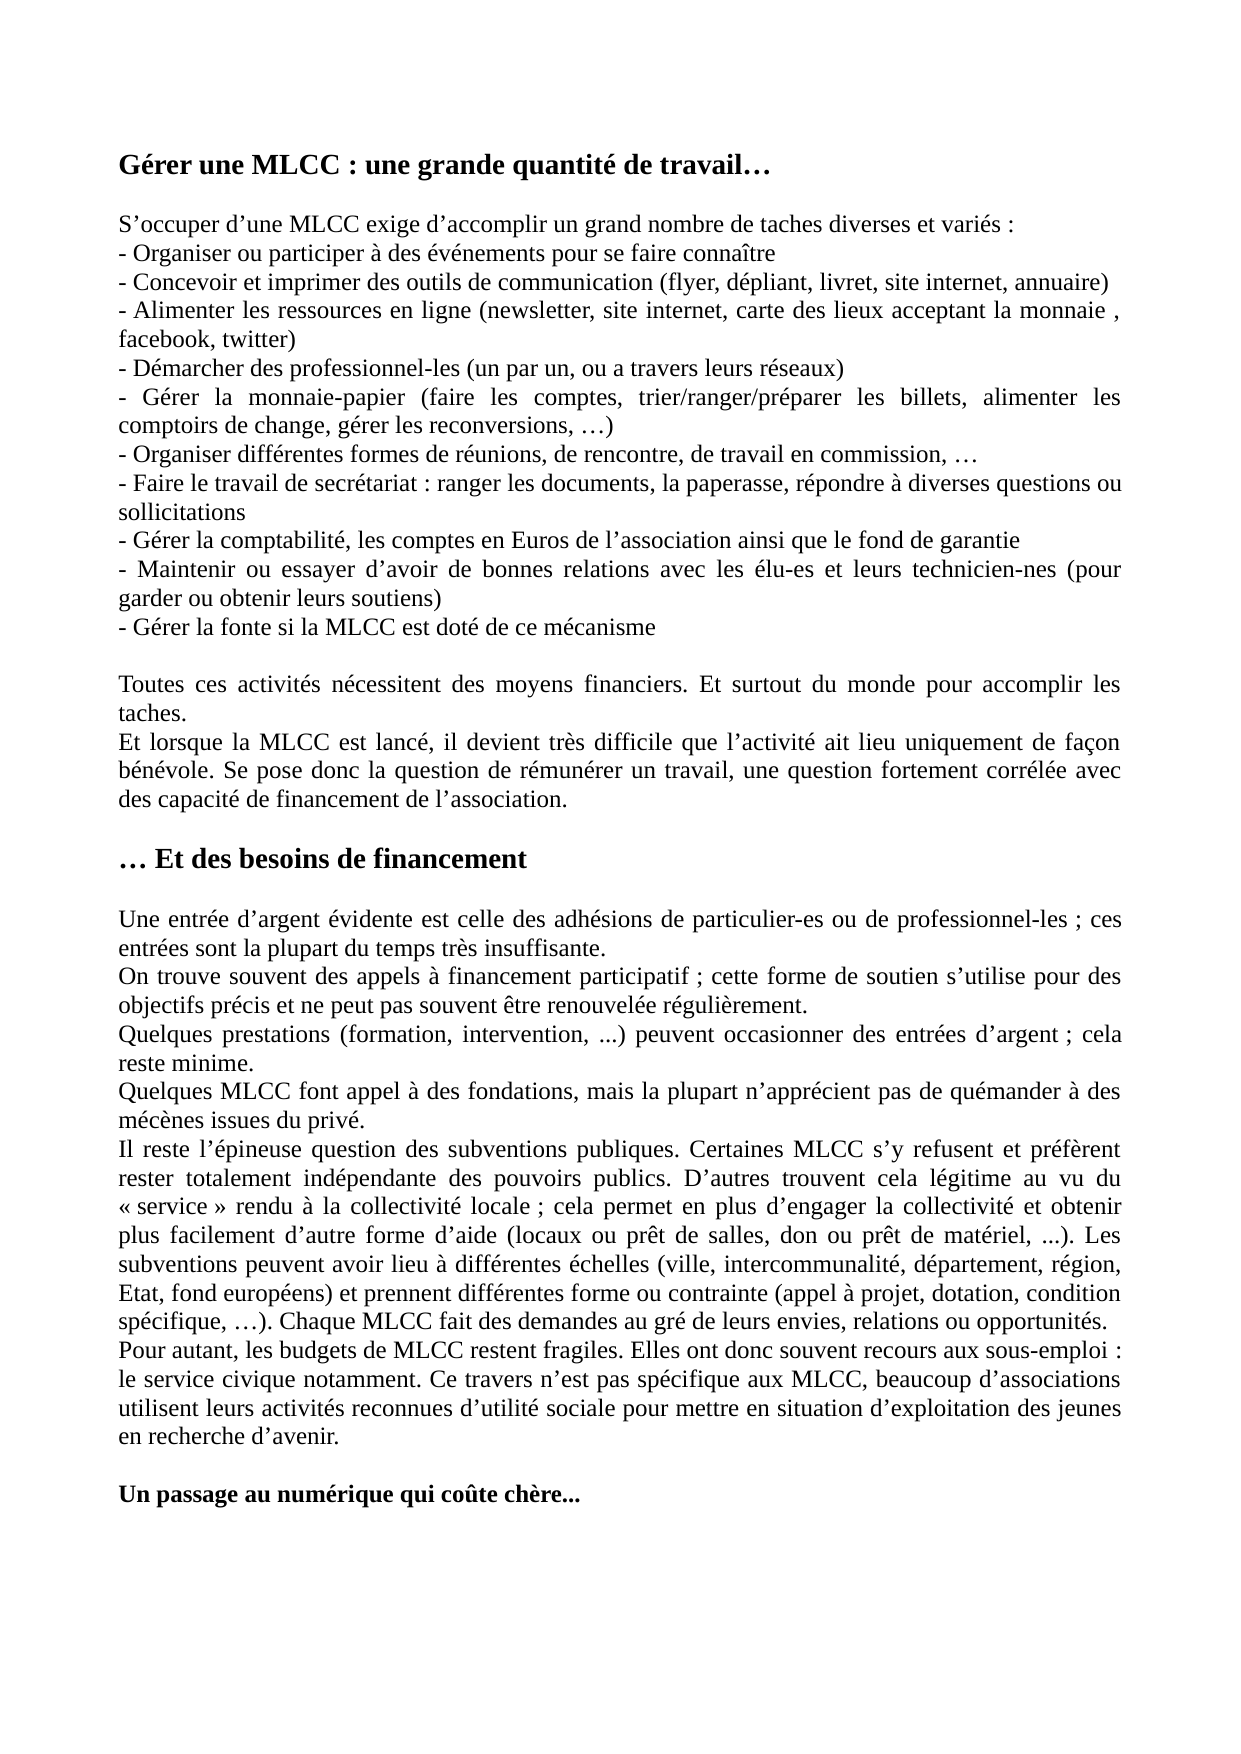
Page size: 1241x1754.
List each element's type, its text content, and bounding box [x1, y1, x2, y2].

text On trouve souvent des appels à financement participatif ; cette forme de soutien s’utilise pour des objectifs précis et ne peut pas souvent être renouvelée régulièrement. [118, 961, 1122, 1019]
text Quelques MLCC font appel à des fondations, mais la plupart n’apprécient pas de quémander à des mécènes issues du privé. [118, 1076, 1122, 1134]
text - Maintenir ou essayer d’avoir de bonnes relations avec les élu-es et leurs technicien-nes (pour garder ou obtenir leurs soutiens) [118, 554, 1122, 612]
text S’occuper d’une MLCC exige d’accomplir un grand nombre de taches diverses et variés : [118, 209, 1122, 238]
text Et lorsque la MLCC est lancé, il devient très difficile que l’activité ait lieu uniquement de façon bénévole. Se pose donc la question de rémunérer un travail, une question fortement corrélée avec des capacité de financement de l’association. [118, 727, 1122, 813]
text Pour autant, les budgets de MLCC restent fragiles. Elles ont donc souvent recours aux sous-emploi : le service civique notamment. Ce travers n’est pas spécifique aux MLCC, beaucoup d’associations utilisent leurs activités reconnues d’utilité sociale pour mettre en situation d’exploitation des jeunes en recherche d’avenir. [118, 1335, 1122, 1450]
text Quelques prestations (formation, intervention, ...) peuvent occasionner des entrées d’argent ; cela reste minime. [118, 1019, 1122, 1076]
text Gérer une MLCC : une grande quantité de travail… [118, 147, 1122, 180]
text Toutes ces activités nécessitent des moyens financiers. Et surtout du monde pour accomplir les taches. [118, 669, 1122, 727]
text - Alimenter les ressources en ligne (newsletter, site internet, carte des lieux acceptant la monnaie , facebook, twitter) [118, 295, 1122, 353]
text … Et des besoins de financement [118, 842, 1122, 875]
text - Organiser différentes formes de réunions, de rencontre, de travail en commission, … [118, 439, 1122, 468]
text - Organiser ou participer à des événements pour se faire connaître [118, 238, 1122, 267]
text Une entrée d’argent évidente est celle des adhésions de particulier-es ou de professionnel-les ; ces entrées sont la plupart du temps très insuffisante. [118, 904, 1122, 961]
text - Démarcher des professionnel-les (un par un, ou a travers leurs réseaux) [118, 353, 1122, 382]
text - Gérer la comptabilité, les comptes en Euros de l’association ainsi que le fond de garantie [118, 525, 1122, 554]
text - Gérer la fonte si la MLCC est doté de ce mécanisme [118, 612, 1122, 640]
text - Faire le travail de secrétariat : ranger les documents, la paperasse, répondre à diverses questions ou sollicitations [118, 468, 1122, 525]
text Il reste l’épineuse question des subventions publiques. Certaines MLCC s’y refusent et préfèrent rester totalement indépendante des pouvoirs publics. D’autres trouvent cela légitime au vu du « service » rendu à la collectivité locale ; cela permet en plus d’engager la collectivité et obtenir plus facilement d’autre forme d’aide (locaux ou prêt de salles, don ou prêt de matériel, ...). Les subventions peuvent avoir lieu à différentes échelles (ville, intercommunalité, département, région, Etat, fond européens) et prennent différentes forme ou contrainte (appel à projet, dotation, condition spécifique, …). Chaque MLCC fait des demandes au gré de leurs envies, relations ou opportunités. [118, 1134, 1122, 1335]
text - Concevoir et imprimer des outils de communication (flyer, dépliant, livret, site internet, annuaire) [118, 267, 1122, 295]
text - Gérer la monnaie-papier (faire les comptes, trier/ranger/préparer les billets, alimenter les comptoirs de change, gérer les reconversions, …) [118, 382, 1122, 439]
text Un passage au numérique qui coûte chère... [118, 1479, 1122, 1508]
